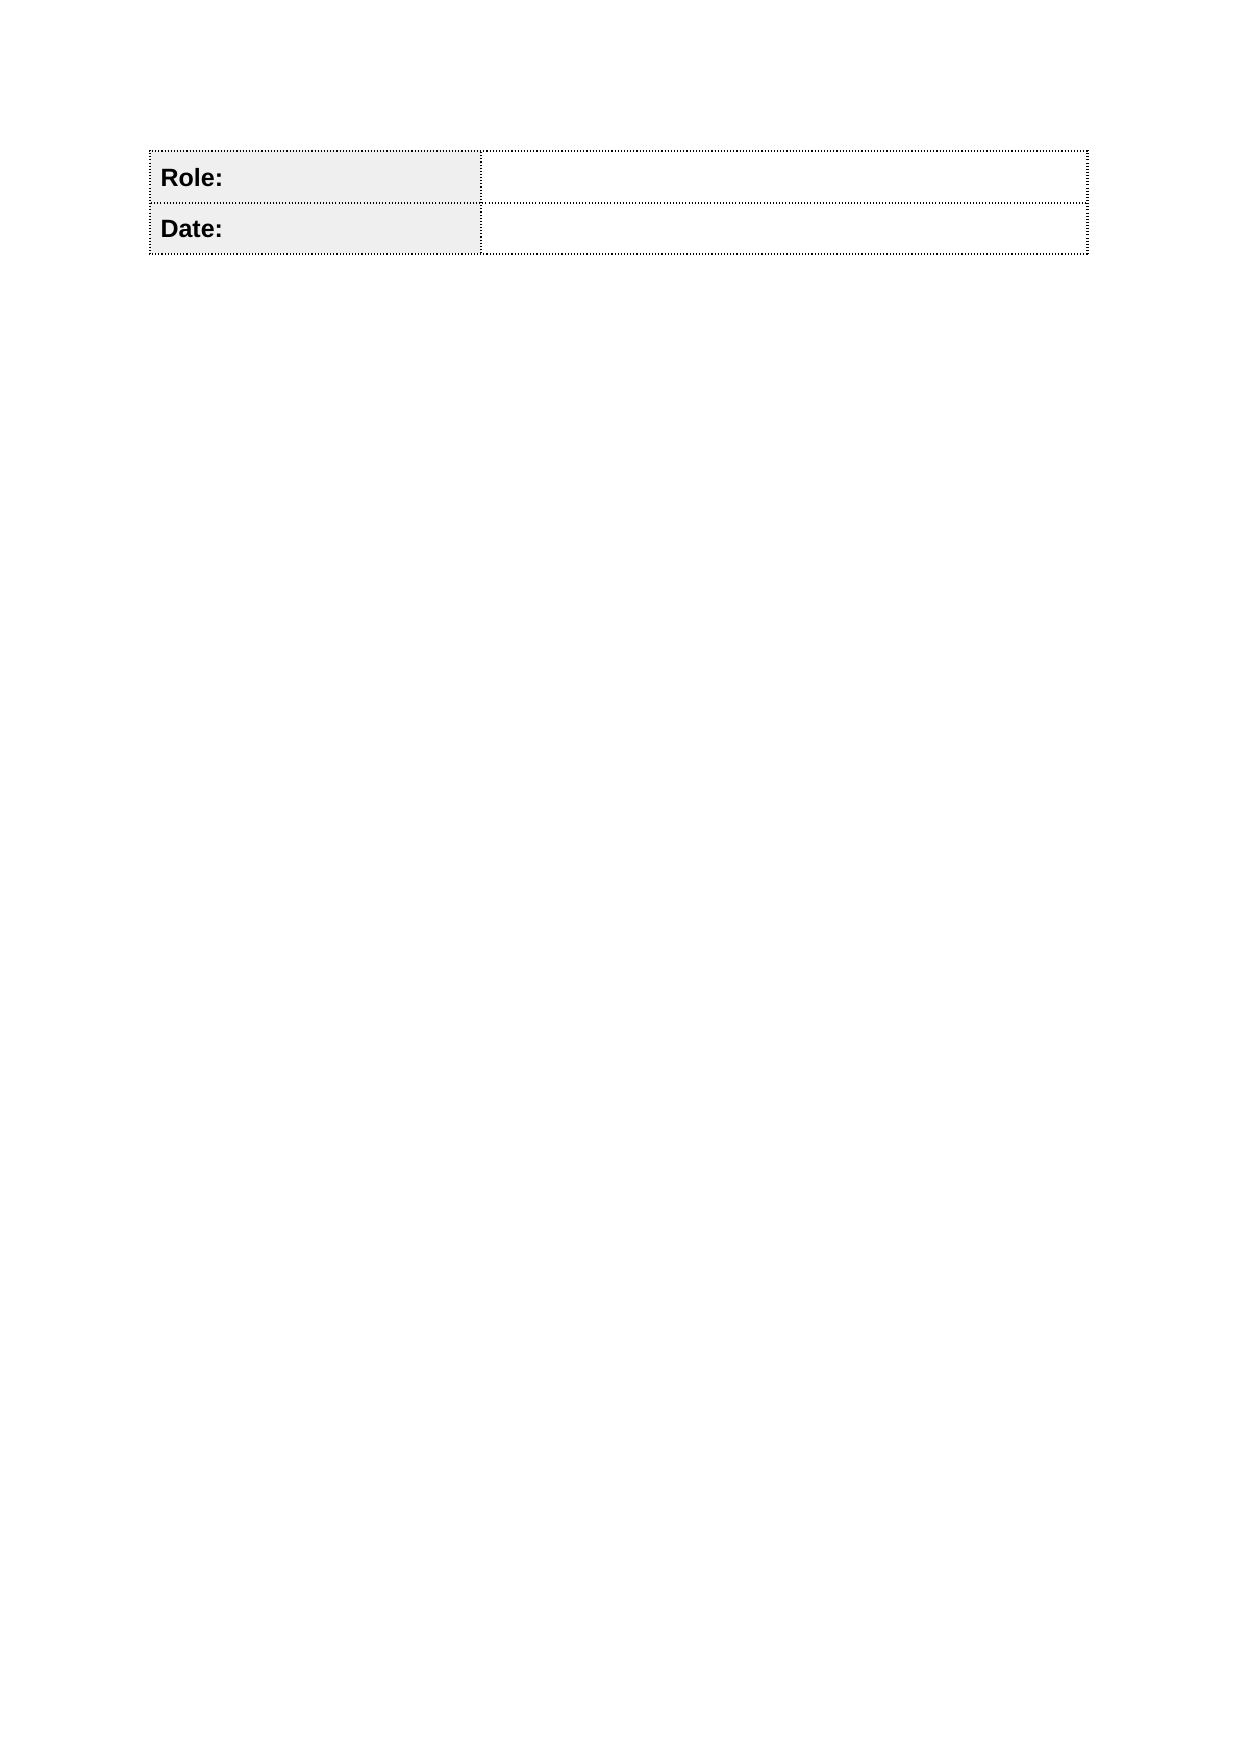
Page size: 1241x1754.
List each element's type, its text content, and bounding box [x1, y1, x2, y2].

table_cell Role: [150, 150, 481, 202]
table_cell [481, 150, 1087, 202]
table_cell Date: [150, 202, 481, 253]
table_cell [481, 202, 1087, 253]
